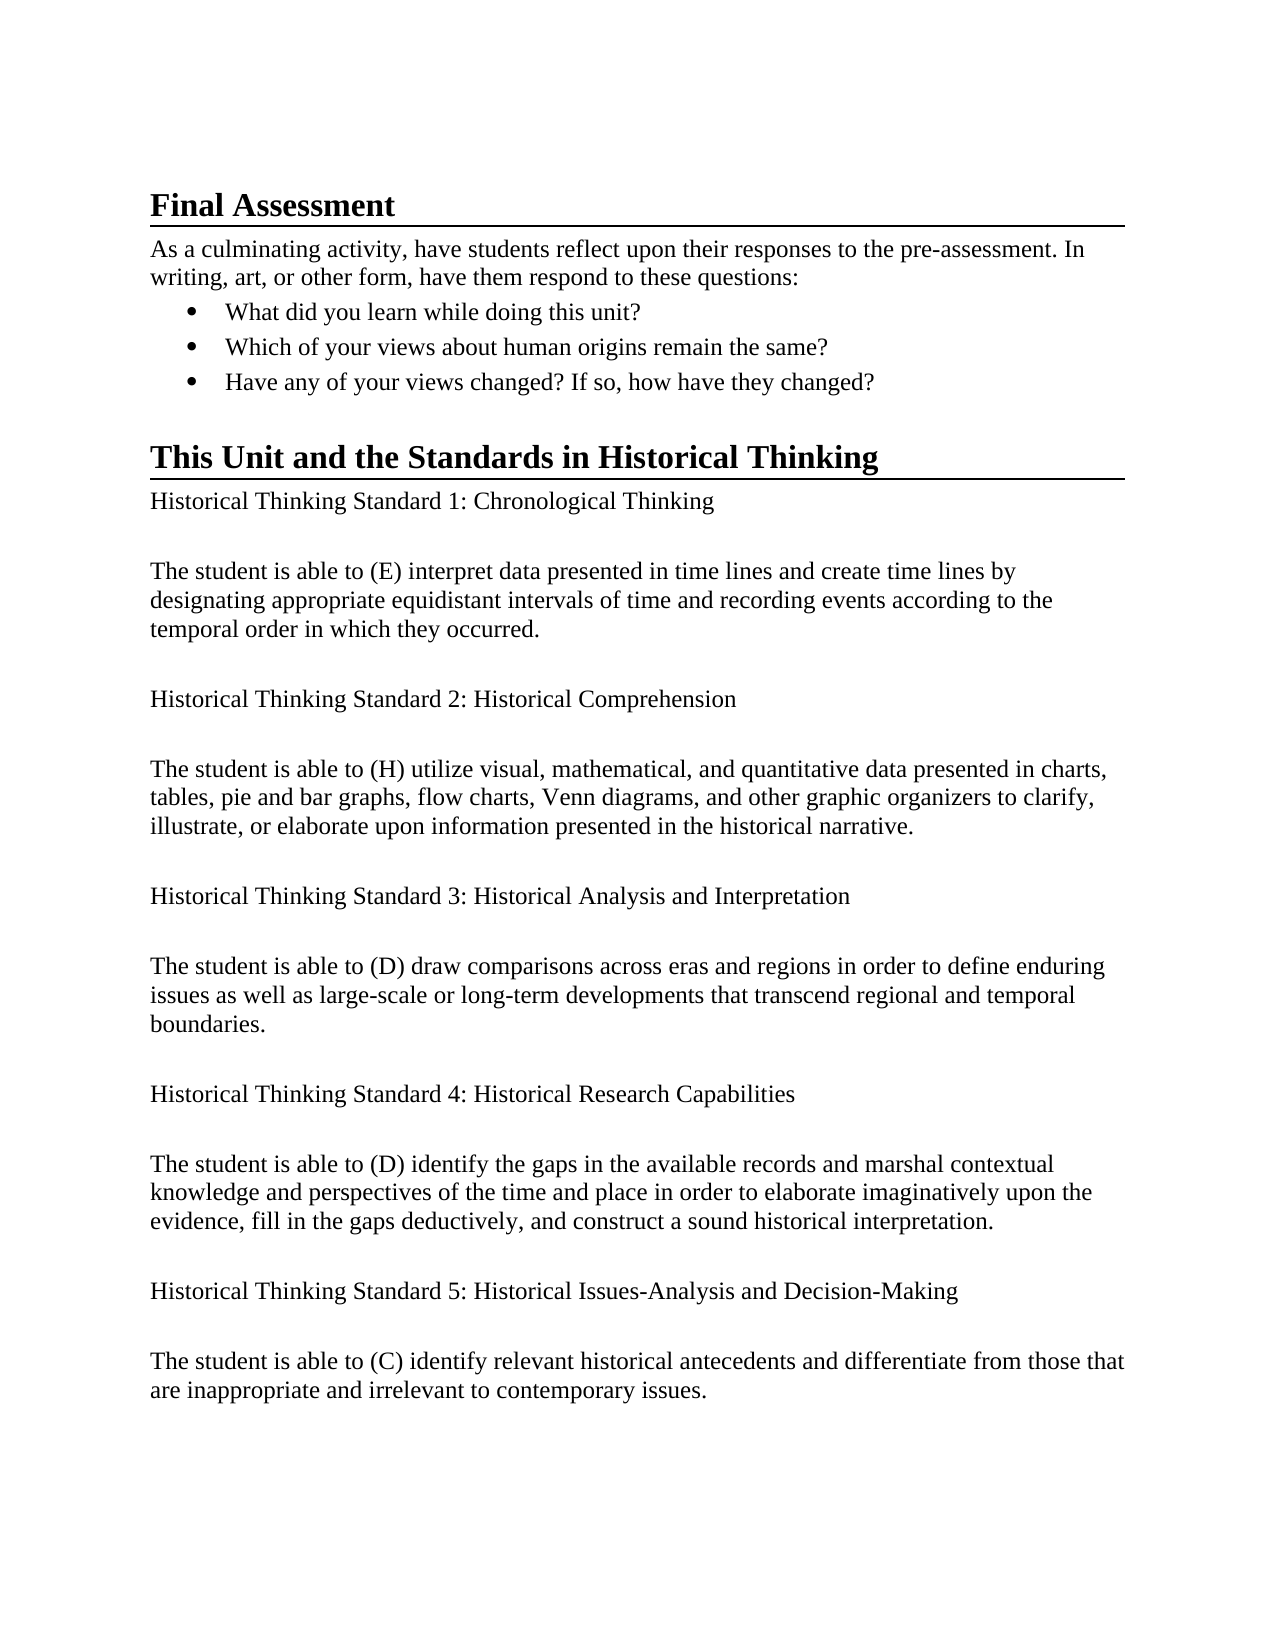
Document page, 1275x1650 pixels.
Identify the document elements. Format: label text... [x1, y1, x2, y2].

text Historical Thinking Standard 2: Historical Comprehension [150, 684, 1125, 712]
text Final Assessment [150, 185, 1125, 225]
text Historical Thinking Standard 3: Historical Analysis and Interpretation [150, 881, 1125, 910]
text Historical Thinking Standard 4: Historical Research Capabilities [150, 1079, 1125, 1107]
text Historical Thinking Standard 1: Chronological Thinking [150, 486, 1125, 515]
list Which of your views about human origins remain the same? [187, 332, 1125, 361]
text This Unit and the Standards in Historical Thinking [150, 437, 1125, 478]
text The student is able to (H) utilize visual, mathematical, and quantitative data presented in charts, tables, pie and bar graphs, flow charts, Venn diagrams, and other graphic organizers to clarify, illustrate, or elaborate upon information presented in the historical narrative. [150, 754, 1125, 840]
text The student is able to (D) draw comparisons across eras and regions in order to define enduring issues as well as large-scale or long-term developments that transcend regional and temporal boundaries. [150, 951, 1125, 1037]
text As a culminating activity, have students reflect upon their responses to the pre-assessment. In writing, art, or other form, have them respond to these questions: [150, 234, 1125, 291]
text The student is able to (C) identify relevant historical antecedents and differentiate from those that are inappropriate and irrelevant to contemporary issues. [150, 1346, 1125, 1404]
text Historical Thinking Standard 5: Historical Issues-Analysis and Decision-Making [150, 1276, 1125, 1305]
text The student is able to (E) interpret data presented in time lines and create time lines by designating appropriate equidistant intervals of time and recording events according to the temporal order in which they occurred. [150, 556, 1125, 642]
text The student is able to (D) identify the gaps in the available records and marshal contextual knowledge and perspectives of the time and place in order to elaborate imaginatively upon the evidence, fill in the gaps deductively, and construct a sound historical interpretation. [150, 1149, 1125, 1235]
list What did you learn while doing this unit? [187, 297, 1125, 326]
list Have any of your views changed? If so, how have they changed? [187, 367, 1125, 396]
